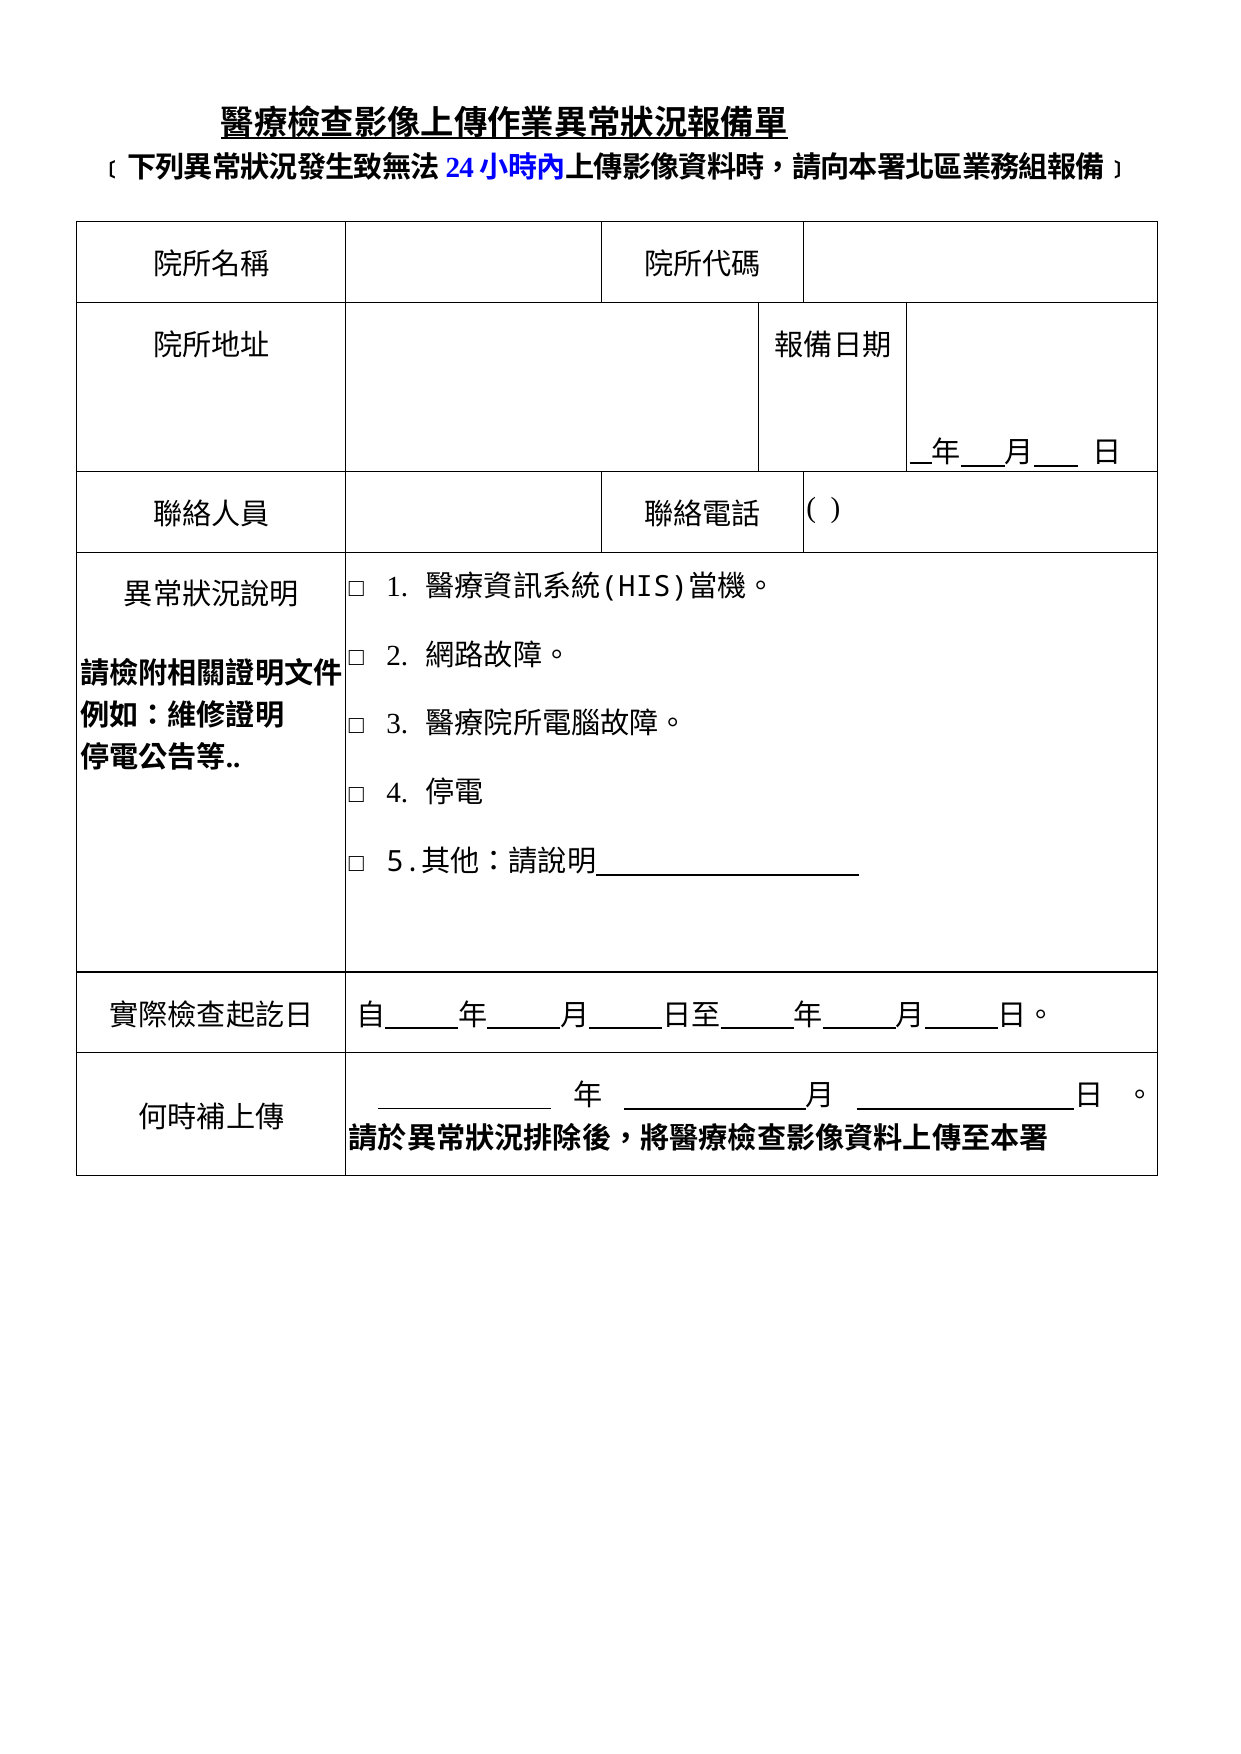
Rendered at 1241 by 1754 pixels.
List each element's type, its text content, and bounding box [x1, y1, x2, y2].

table_header 院所名稱 [77, 222, 345, 302]
table_cell 聯絡電話 [602, 472, 803, 552]
table_cell 自 年 月 日至 年 月 日。 [346, 973, 1157, 1052]
table_header 院所代碼 [602, 222, 803, 302]
table_cell ( ) [804, 472, 1157, 552]
table_cell 異常狀況說明 請檢附相關證明文件 例如：維修證明 停電公告等.. [77, 553, 345, 971]
table_cell 1. 醫療資訊系統(HIS)當機。 2. 網路故障。 3. 醫療院所電腦故障。 4. 停電 5.其他：請說明 [346, 553, 1157, 971]
table_cell 報備日期 [759, 303, 906, 471]
table_cell 何時補上傳 [77, 1053, 345, 1175]
table_cell 年 月 日 [907, 303, 1157, 471]
table_cell 院所地址 [77, 303, 345, 471]
table_cell 年 月 日。 請於異常狀況排除後，將醫療檢查影像資料上傳至本署 [346, 1053, 1157, 1175]
table_cell [346, 472, 601, 552]
text ﹝下列異常狀況發生致無法24小時內上傳影像資料時，請向本署北區業務組報備﹞ [77, 144, 1155, 186]
table_header [346, 222, 601, 302]
text 醫療檢查影像上傳作業異常狀況報備單 [127, 96, 1163, 144]
table_cell 聯絡人員 [77, 472, 345, 552]
table_cell 實際檢查起訖日 [77, 973, 345, 1052]
table_cell [346, 303, 758, 471]
table_header [804, 222, 1157, 302]
